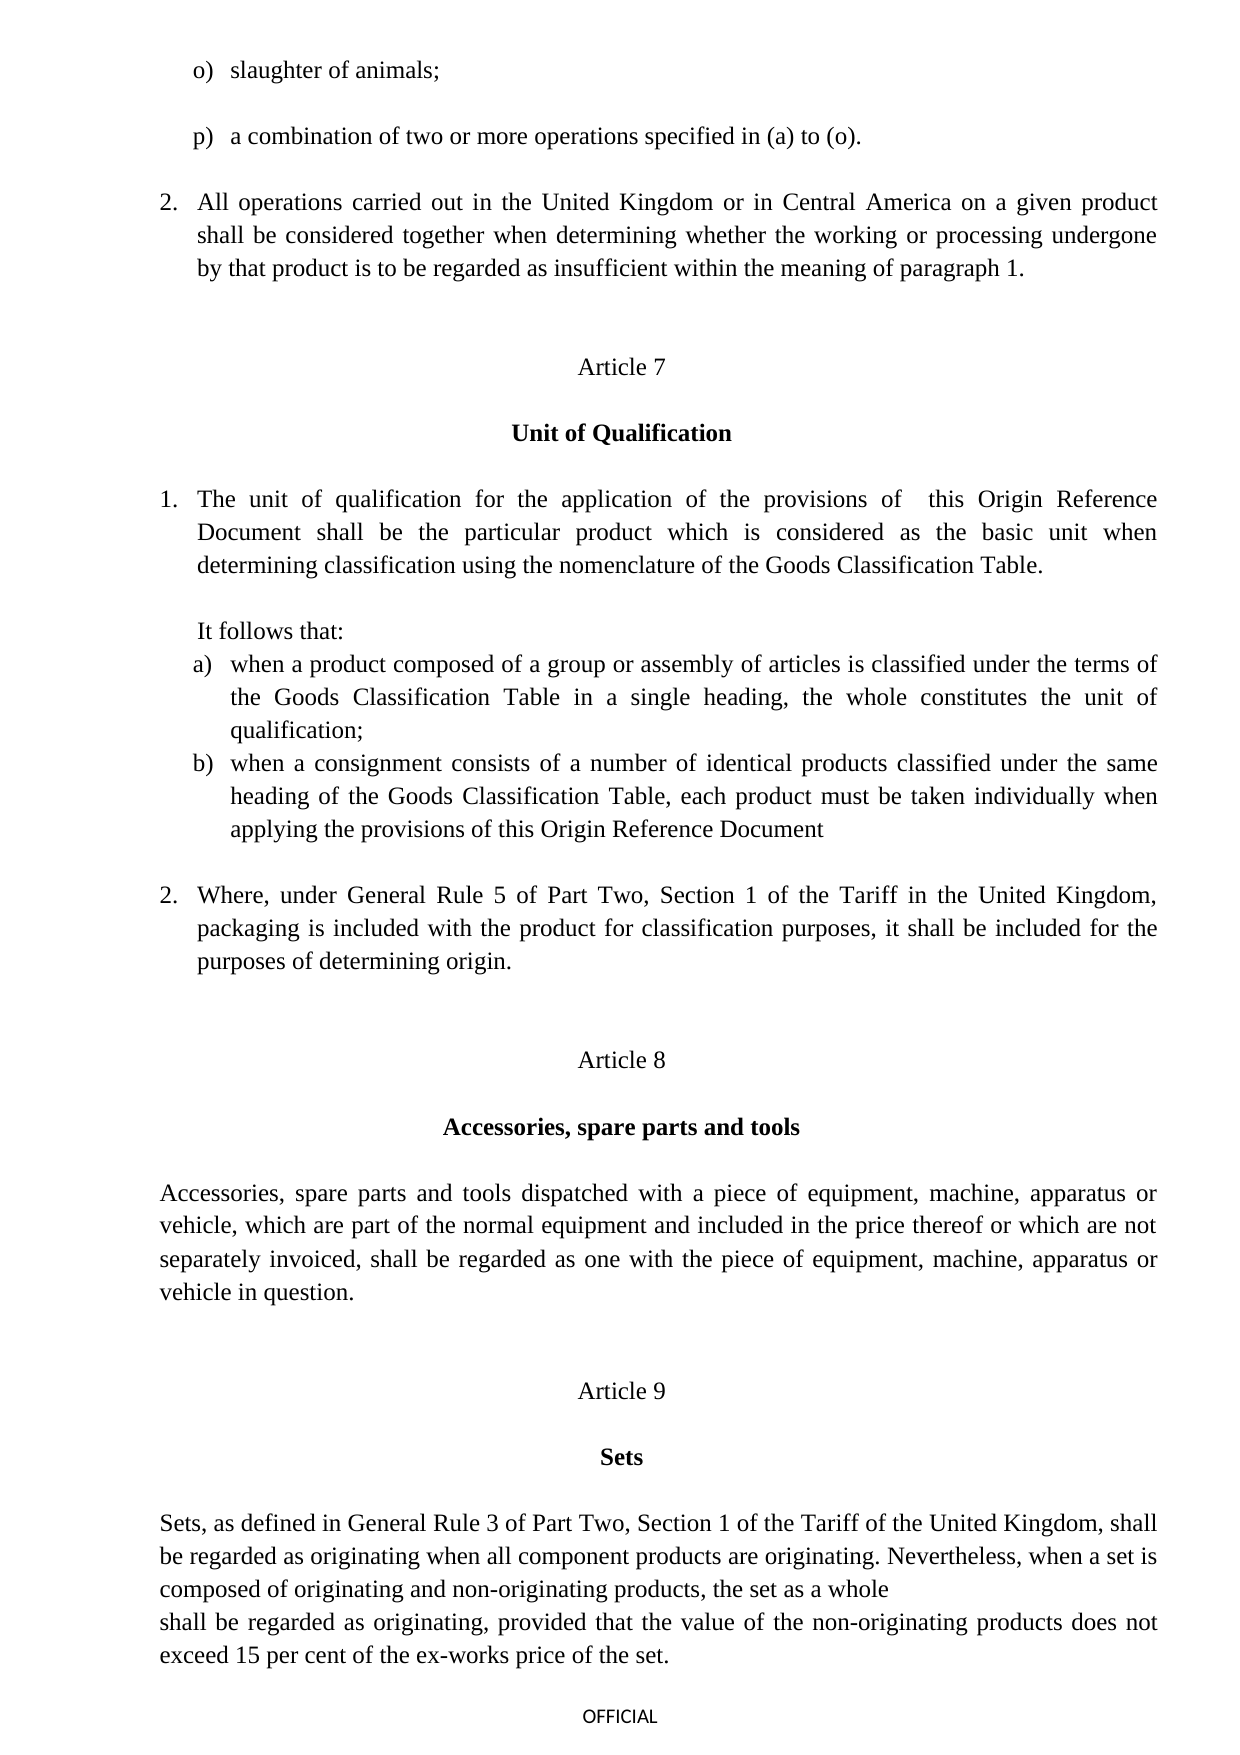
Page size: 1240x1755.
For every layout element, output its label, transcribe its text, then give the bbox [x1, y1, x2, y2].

text Article 8 [84, 1046, 1159, 1074]
text Sets [84, 1442, 1159, 1471]
text Article 9 [84, 1376, 1159, 1404]
list The unit of qualification for the application of the provisions of this Origin Reference Document shall be the particular product which is considered as the basic unit when determining classification using the nomenclature of the Goods Classification Table. [159, 484, 1159, 579]
text Accessories, spare parts and tools dispatched with a piece of equipment, machine, apparatus or vehicle, which are part of the normal equipment and included in the price thereof or which are not separately invoiced, shall be regarded as one with the piece of equipment, machine, apparatus or vehicle in question. [159, 1178, 1159, 1305]
list Where, under General Rule 5 of Part Two, Section 1 of the Tariff in the United Kingdom, packaging is included with the product for classification purposes, it shall be included for the purposes of determining origin. [159, 880, 1159, 975]
text Article 7 [84, 352, 1159, 381]
text Accessories, spare parts and tools [84, 1112, 1159, 1140]
list a combination of two or more operations specified in (a) to (o). [193, 121, 1159, 150]
text It follows that: [122, 616, 1159, 645]
list slaughter of animals; [193, 55, 1159, 84]
text Unit of Qualification [84, 418, 1159, 447]
list when a consignment consists of a number of identical products classified under the same heading of the Goods Classification Table, each product must be taken individually when applying the provisions of this Origin Reference Document [193, 748, 1159, 843]
text Sets, as defined in General Rule 3 of Part Two, Section 1 of the Tariff of the United Kingdom, shall be regarded as originating when all component products are originating. Nevertheless, when a set is composed of originating and non-originating products, the set as a whole [159, 1508, 1159, 1603]
text shall be regarded as originating, provided that the value of the non-originating products does not exceed 15 per cent of the ex-works price of the set. [159, 1607, 1159, 1669]
list All operations carried out in the United Kingdom or in Central America on a given product shall be considered together when determining whether the working or processing undergone by that product is to be regarded as insufficient within the meaning of paragraph 1. [159, 187, 1159, 282]
list when a product composed of a group or assembly of articles is classified under the terms of the Goods Classification Table in a single heading, the whole constitutes the unit of qualification; [193, 649, 1159, 744]
